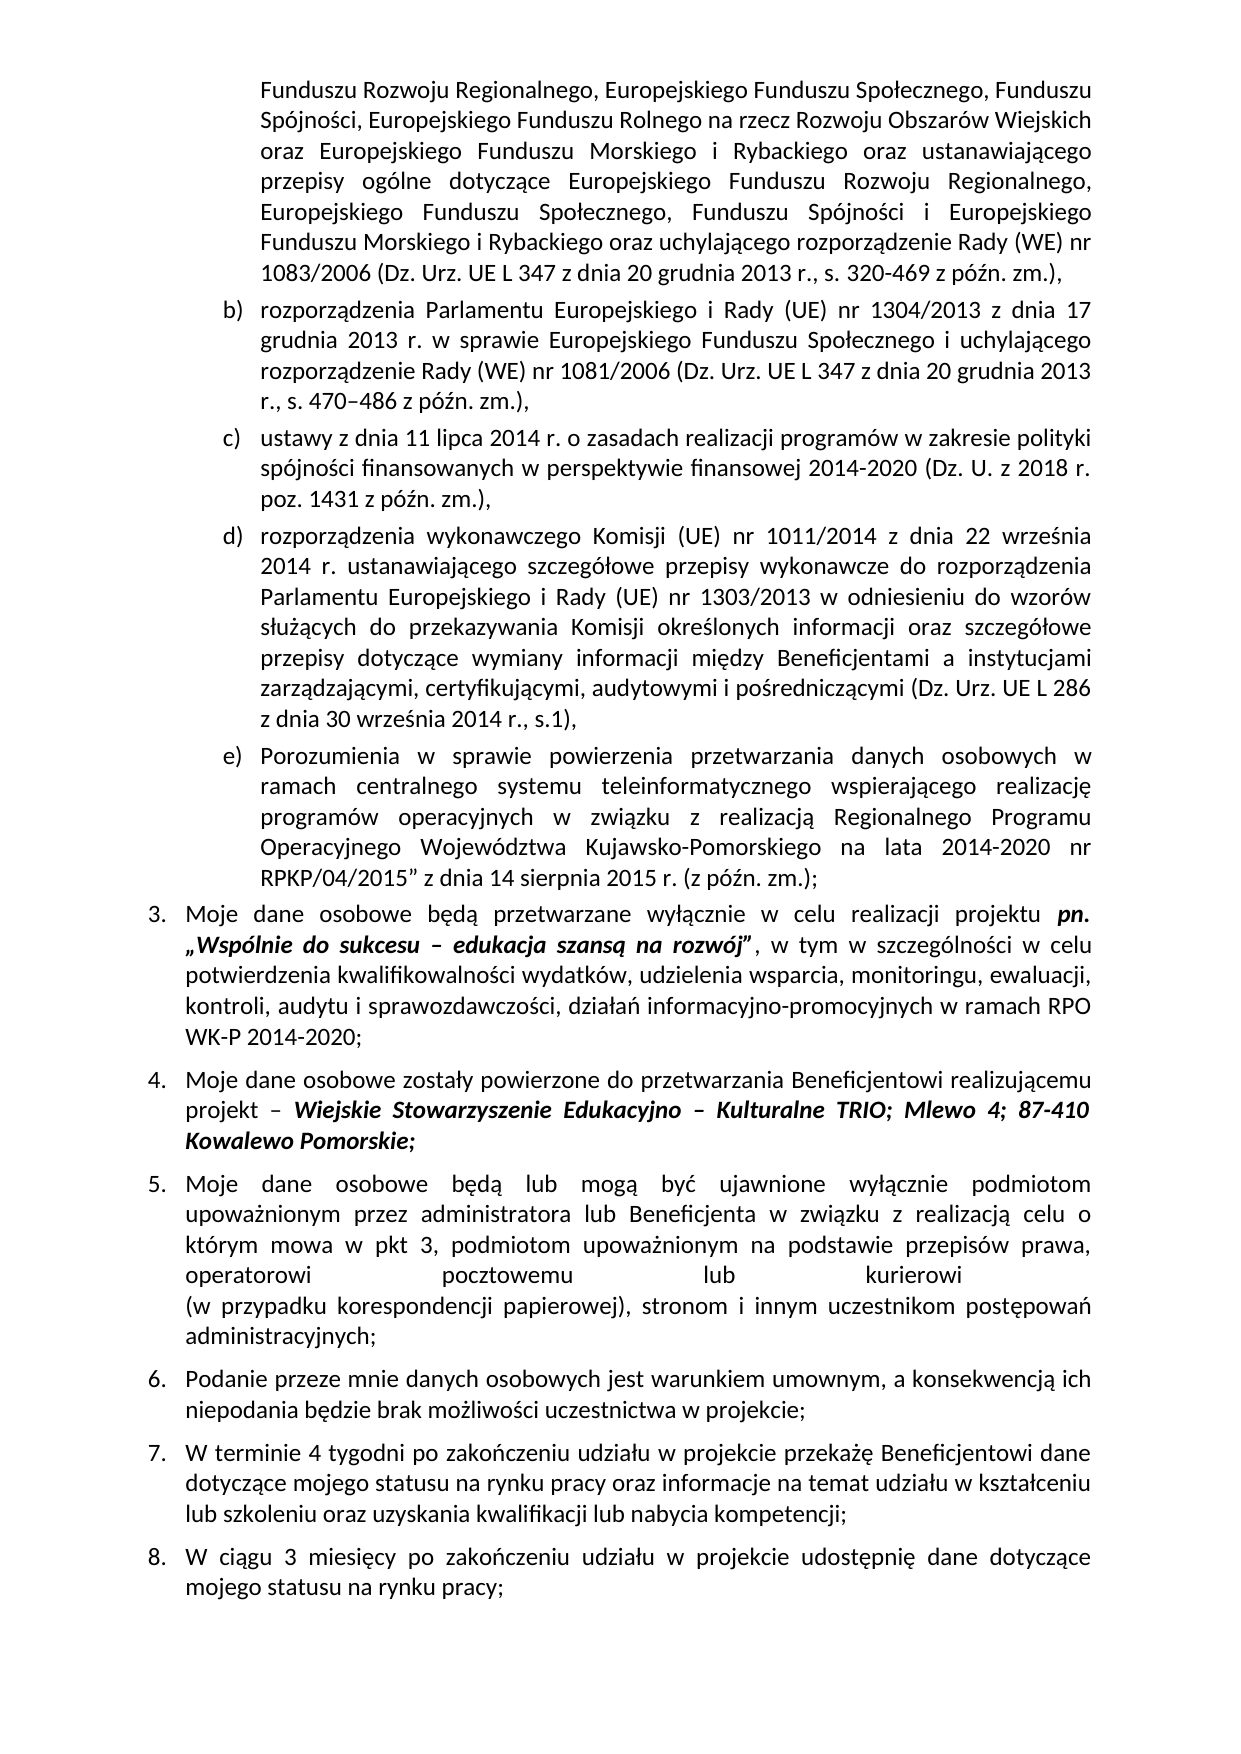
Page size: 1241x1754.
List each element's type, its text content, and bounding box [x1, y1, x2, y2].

list Porozumienia w sprawie powierzenia przetwarzania danych osobowych w ramach centralnego systemu teleinformatycznego wspierającego realizację programów operacyjnych w związku z realizacją Regionalnego Programu Operacyjnego Województwa Kujawsko-Pomorskiego na lata 2014-2020 nr RPKP/04/2015” z dnia 14 sierpnia 2015 r. (z późn. zm.); [223, 740, 1093, 892]
list Podanie przeze mnie danych osobowych jest warunkiem umownym, a konsekwencją ich niepodania będzie brak możliwości uczestnictwa w projekcie; [148, 1363, 1093, 1424]
list Moje dane osobowe będą przetwarzane wyłącznie w celu realizacji projektu pn. „Wspólnie do sukcesu – edukacja szansą na rozwój”, w tym w szczególności w celu potwierdzenia kwalifikowalności wydatków, udzielenia wsparcia, monitoringu, ewaluacji, kontroli, audytu i sprawozdawczości, działań informacyjno-promocyjnych w ramach RPO WK-P 2014-2020; [148, 899, 1093, 1051]
list rozporządzenia Parlamentu Europejskiego i Rady (UE) nr 1304/2013 z dnia 17 grudnia 2013 r. w sprawie Europejskiego Funduszu Społecznego i uchylającego rozporządzenie Rady (WE) nr 1081/2006 (Dz. Urz. UE L 347 z dnia 20 grudnia 2013 r., s. 470–486 z późn. zm.), [223, 294, 1093, 416]
list ustawy z dnia 11 lipca 2014 r. o zasadach realizacji programów w zakresie polityki spójności finansowanych w perspektywie finansowej 2014-2020 (Dz. U. z 2018 r. poz. 1431 z późn. zm.), [223, 422, 1093, 514]
list Moje dane osobowe będą lub mogą być ujawnione wyłącznie podmiotom upoważnionym przez administratora lub Beneficjenta w związku z realizacją celu o którym mowa w pkt 3, podmiotom upoważnionym na podstawie przepisów prawa, operatorowi pocztowemu lub kurierowi (w przypadku korespondencji papierowej), stronom i innym uczestnikom postępowań administracyjnych; [148, 1168, 1093, 1351]
list W ciągu 3 miesięcy po zakończeniu udziału w projekcie udostępnię dane dotyczące mojego statusu na rynku pracy; [148, 1541, 1093, 1602]
list Moje dane osobowe zostały powierzone do przetwarzania Beneficjentowi realizującemu projekt – Wiejskie Stowarzyszenie Edukacyjno – Kulturalne TRIO; Mlewo 4; 87-410 Kowalewo Pomorskie; [148, 1064, 1093, 1155]
list rozporządzenia wykonawczego Komisji (UE) nr 1011/2014 z dnia 22 września 2014 r. ustanawiającego szczegółowe przepisy wykonawcze do rozporządzenia Parlamentu Europejskiego i Rady (UE) nr 1303/2013 w odniesieniu do wzorów służących do przekazywania Komisji określonych informacji oraz szczegółowe przepisy dotyczące wymiany informacji między Beneficjentami a instytucjami zarządzającymi, certyfikującymi, audytowymi i pośredniczącymi (Dz. Urz. UE L 286 z dnia 30 września 2014 r., s.1), [223, 520, 1093, 733]
list Funduszu Rozwoju Regionalnego, Europejskiego Funduszu Społecznego, Funduszu Spójności, Europejskiego Funduszu Rolnego na rzecz Rozwoju Obszarów Wiejskich oraz Europejskiego Funduszu Morskiego i Rybackiego oraz ustanawiającego przepisy ogólne dotyczące Europejskiego Funduszu Rozwoju Regionalnego, Europejskiego Funduszu Społecznego, Funduszu Spójności i Europejskiego Funduszu Morskiego i Rybackiego oraz uchylającego rozporządzenie Rady (WE) nr 1083/2006 (Dz. Urz. UE L 347 z dnia 20 grudnia 2013 r., s. 320-469 z późn. zm.), [223, 74, 1093, 287]
list W terminie 4 tygodni po zakończeniu udziału w projekcie przekażę Beneficjentowi dane dotyczące mojego statusu na rynku pracy oraz informacje na temat udziału w kształceniu lub szkoleniu oraz uzyskania kwalifikacji lub nabycia kompetencji; [148, 1437, 1093, 1528]
